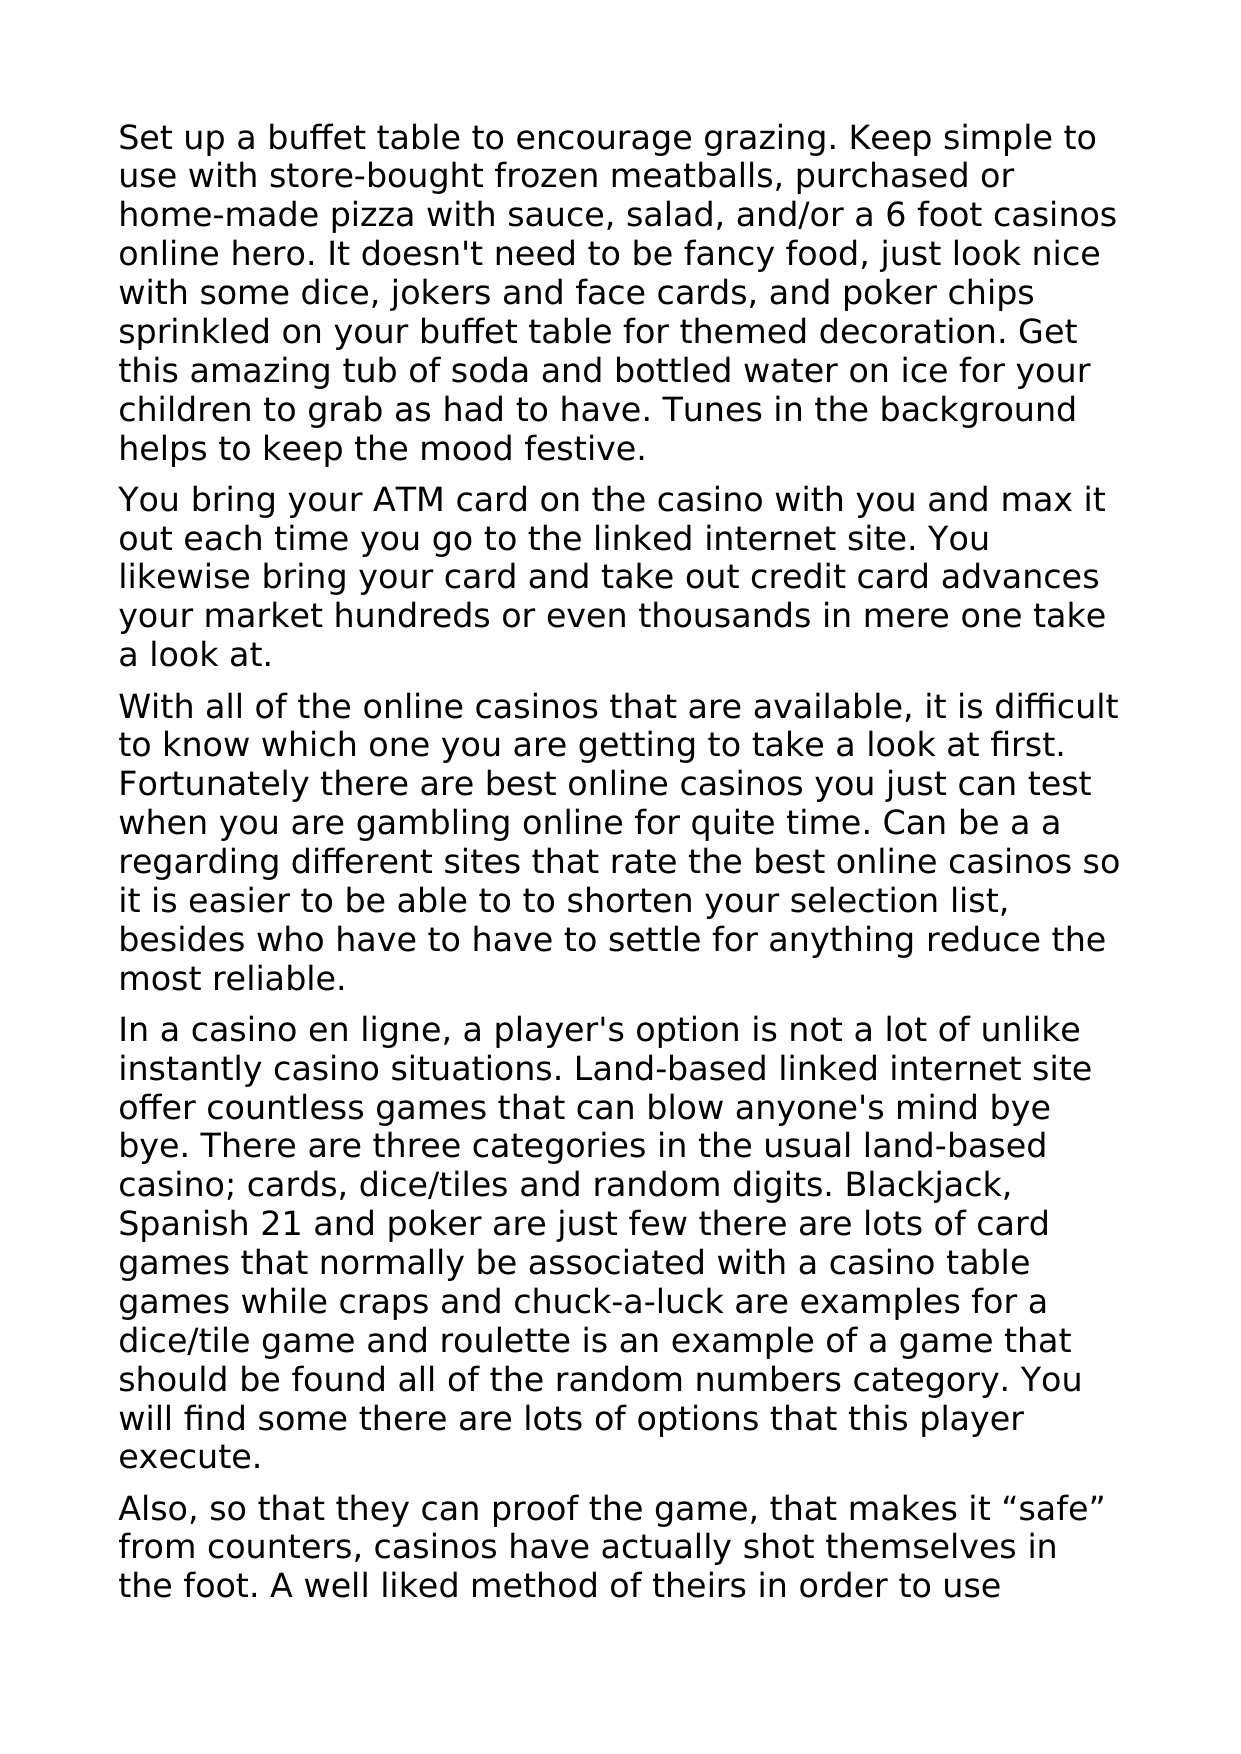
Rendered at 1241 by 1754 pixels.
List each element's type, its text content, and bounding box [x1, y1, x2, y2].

text You bring your ATM card on the casino with you and max it out each time you go to the linked internet site. You likewise bring your card and take out credit card advances your market hundreds or even thousands in mere one take a look at. [118, 480, 1122, 674]
text With all of the online casinos that are available, it is difficult to know which one you are getting to take a look at first. Fortunately there are best online casinos you just can test when you are gambling online for quite time. Can be a a regarding different sites that rate the best online casinos so it is easier to be able to to shorten your selection list, besides who have to have to settle for anything reduce the most reliable. [118, 687, 1122, 998]
text Also, so that they can proof the game, that makes it “safe” from counters, casinos have actually shot themselves in the foot. A well liked method of theirs in order to use [118, 1489, 1122, 1606]
text In a casino en ligne, a player's option is not a lot of unlike instantly casino situations. Land-based linked internet site offer countless games that can blow anyone's mind bye bye. There are three categories in the usual land-based casino; cards, dice/tiles and random digits. Blackjack, Spanish 21 and poker are just few there are lots of card games that normally be associated with a casino table games while craps and chuck-a-luck are examples for a dice/tile game and roulette is an example of a game that should be found all of the random numbers category. You will find some there are lots of options that this player execute. [118, 1010, 1122, 1477]
text Set up a buffet table to encourage grazing. Keep simple to use with store-bought frozen meatballs, purchased or home-made pizza with sauce, salad, and/or a 6 foot casinos online hero. It doesn't need to be fancy food, just look nice with some dice, jokers and face cards, and poker chips sprinkled on your buffet table for themed decoration. Get this amazing tub of soda and bottled water on ice for your children to grab as had to have. Tunes in the background helps to keep the mood festive. [118, 118, 1122, 468]
